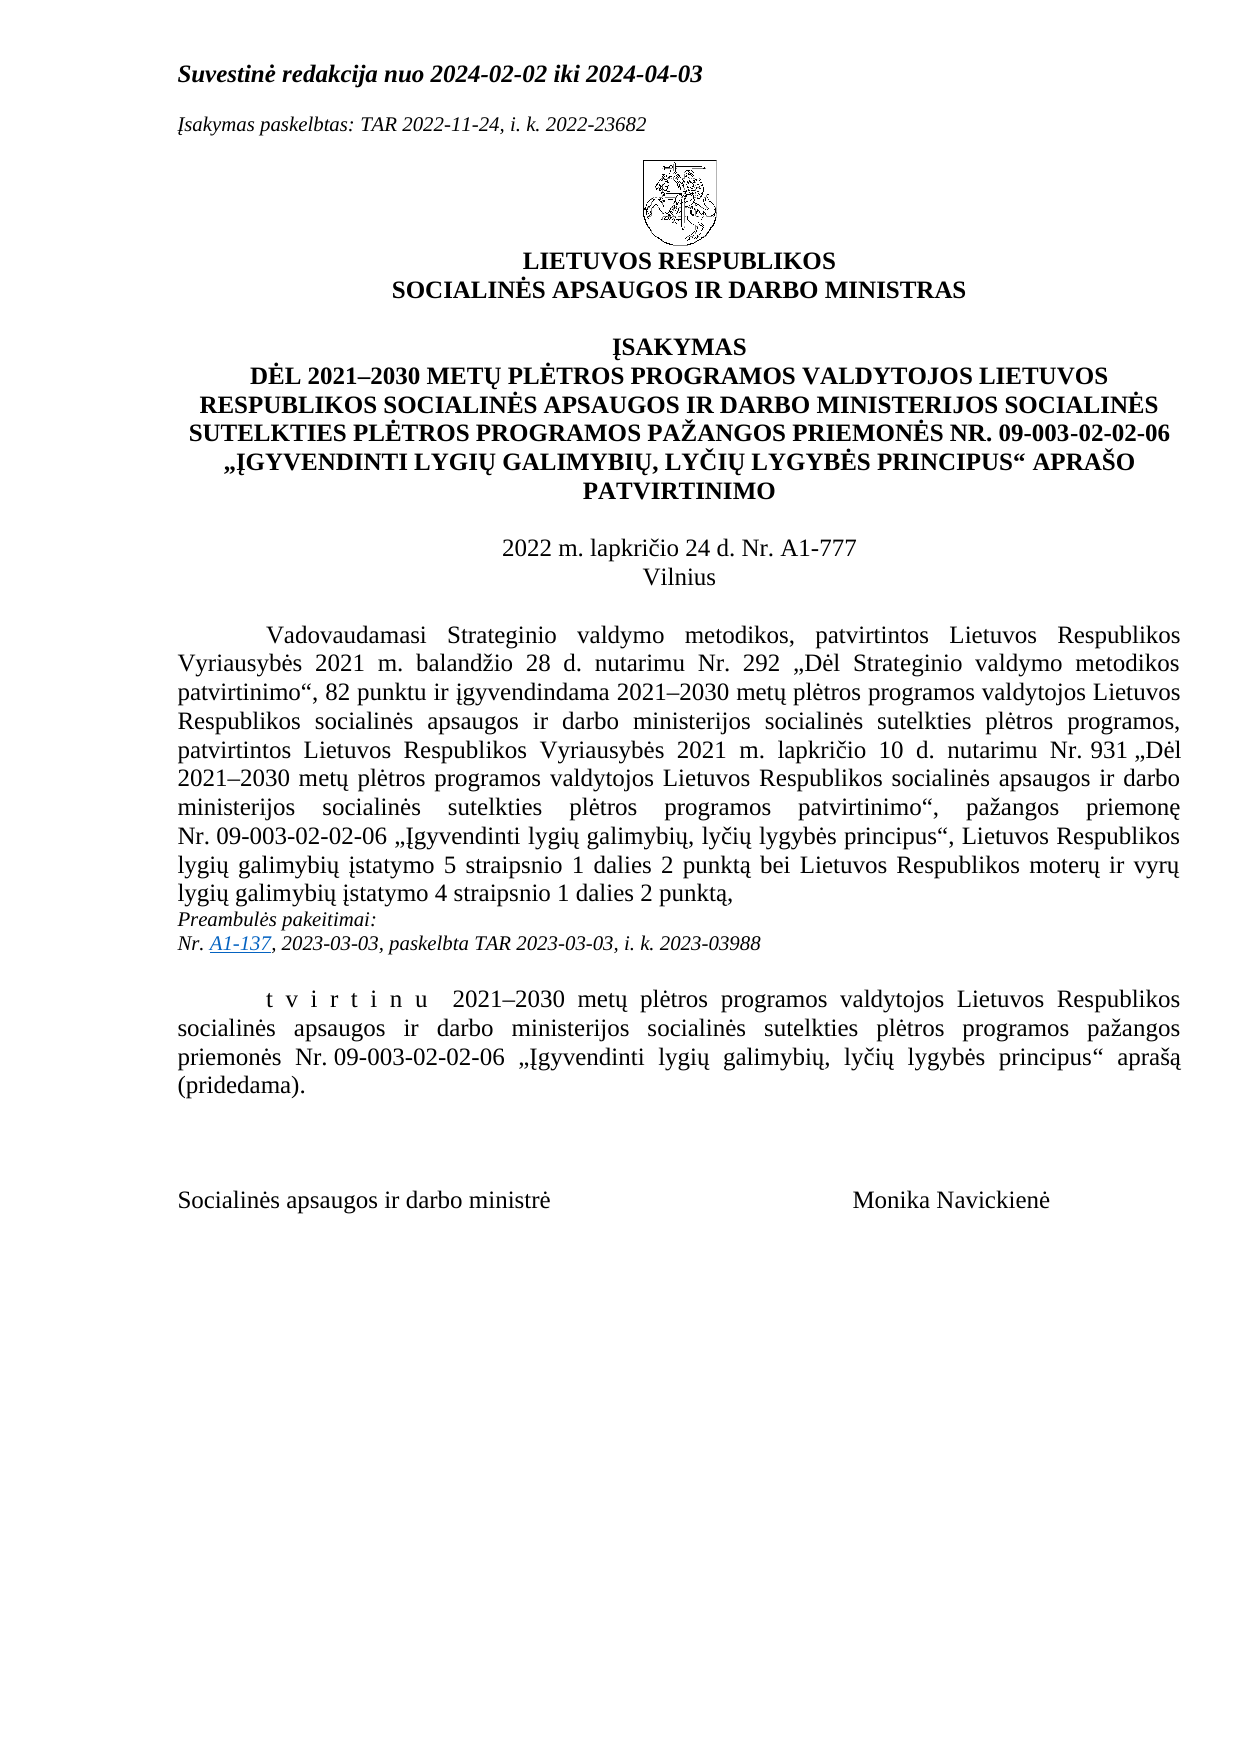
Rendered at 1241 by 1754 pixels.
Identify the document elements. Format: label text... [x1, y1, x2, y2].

text Socialinės apsaugos ir darbo ministrė Monika Navickienė [177, 1185, 1181, 1214]
text Nr. A1-137, 2023-03-03, paskelbta TAR 2023-03-03, i. k. 2023-03988 [177, 931, 1181, 955]
text t v i r t i n u 2021–2030 metų plėtros programos valdytojos Lietuvos Respublikos socialinės apsaugos ir darbo ministerijos socialinės sutelkties plėtros programos pažangos priemonės Nr. 09‑003‑02‑02‑06 „Įgyvendinti lygių galimybių, lyčių lygybės principus“ aprašą (pridedama). [177, 984, 1181, 1099]
text Įsakymas paskelbtas: TAR 2022-11-24, i. k. 2022-23682 [177, 112, 1181, 136]
text Suvestinė redakcija nuo 2024-02-02 iki 2024-04-03 [177, 59, 1181, 88]
text Preambulės pakeitimai: [177, 907, 1181, 931]
text LIETUVOS RESPUBLIKOS [177, 246, 1181, 275]
text ĮSAKYMAS [177, 332, 1181, 361]
text Vilnius [177, 562, 1181, 591]
text 2022 m. lapkričio 24 d. Nr. A1-777 [177, 533, 1181, 562]
text DĖL 2021–2030 METŲ PLĖTROS PROGRAMOS VALDYTOJOS LIETUVOS RESPUBLIKOS SOCIALINĖS APSAUGOS IR DARBO MINISTERIJOS SOCIALINĖS SUTELKTIES PLĖTROS PROGRAMOS PAŽANGOS PRIEMONĖS NR. 09-003-02-02-06 „ĮGYVENDINTI LYGIŲ GALIMYBIŲ, LYČIŲ LYGYBĖS PRINCIPUS“ APRAŠO PATVIRTINIMO [177, 361, 1181, 505]
text Vadovaudamasi Strateginio valdymo metodikos, patvirtintos Lietuvos Respublikos Vyriausybės 2021 m. balandžio 28 d. nutarimu Nr. 292 „Dėl Strateginio valdymo metodikos patvirtinimo“, 82 punktu ir įgyvendindama 2021–2030 metų plėtros programos valdytojos Lietuvos Respublikos socialinės apsaugos ir darbo ministerijos socialinės sutelkties plėtros programos, patvirtintos Lietuvos Respublikos Vyriausybės 2021 m. lapkričio 10 d. nutarimu Nr. 931 „Dėl 2021–2030 metų plėtros programos valdytojos Lietuvos Respublikos socialinės apsaugos ir darbo ministerijos socialinės sutelkties plėtros programos patvirtinimo“, pažangos priemonę Nr. 09‑003‑02‑02‑06 „Įgyvendinti lygių galimybių, lyčių lygybės principus“, Lietuvos Respublikos lygių galimybių įstatymo 5 straipsnio 1 dalies 2 punktą bei Lietuvos Respublikos moterų ir vyrų lygių galimybių įstatymo 4 straipsnio 1 dalies 2 punktą, [177, 620, 1181, 907]
text SOCIALINĖS APSAUGOS IR DARBO MINISTRAS [177, 275, 1181, 303]
